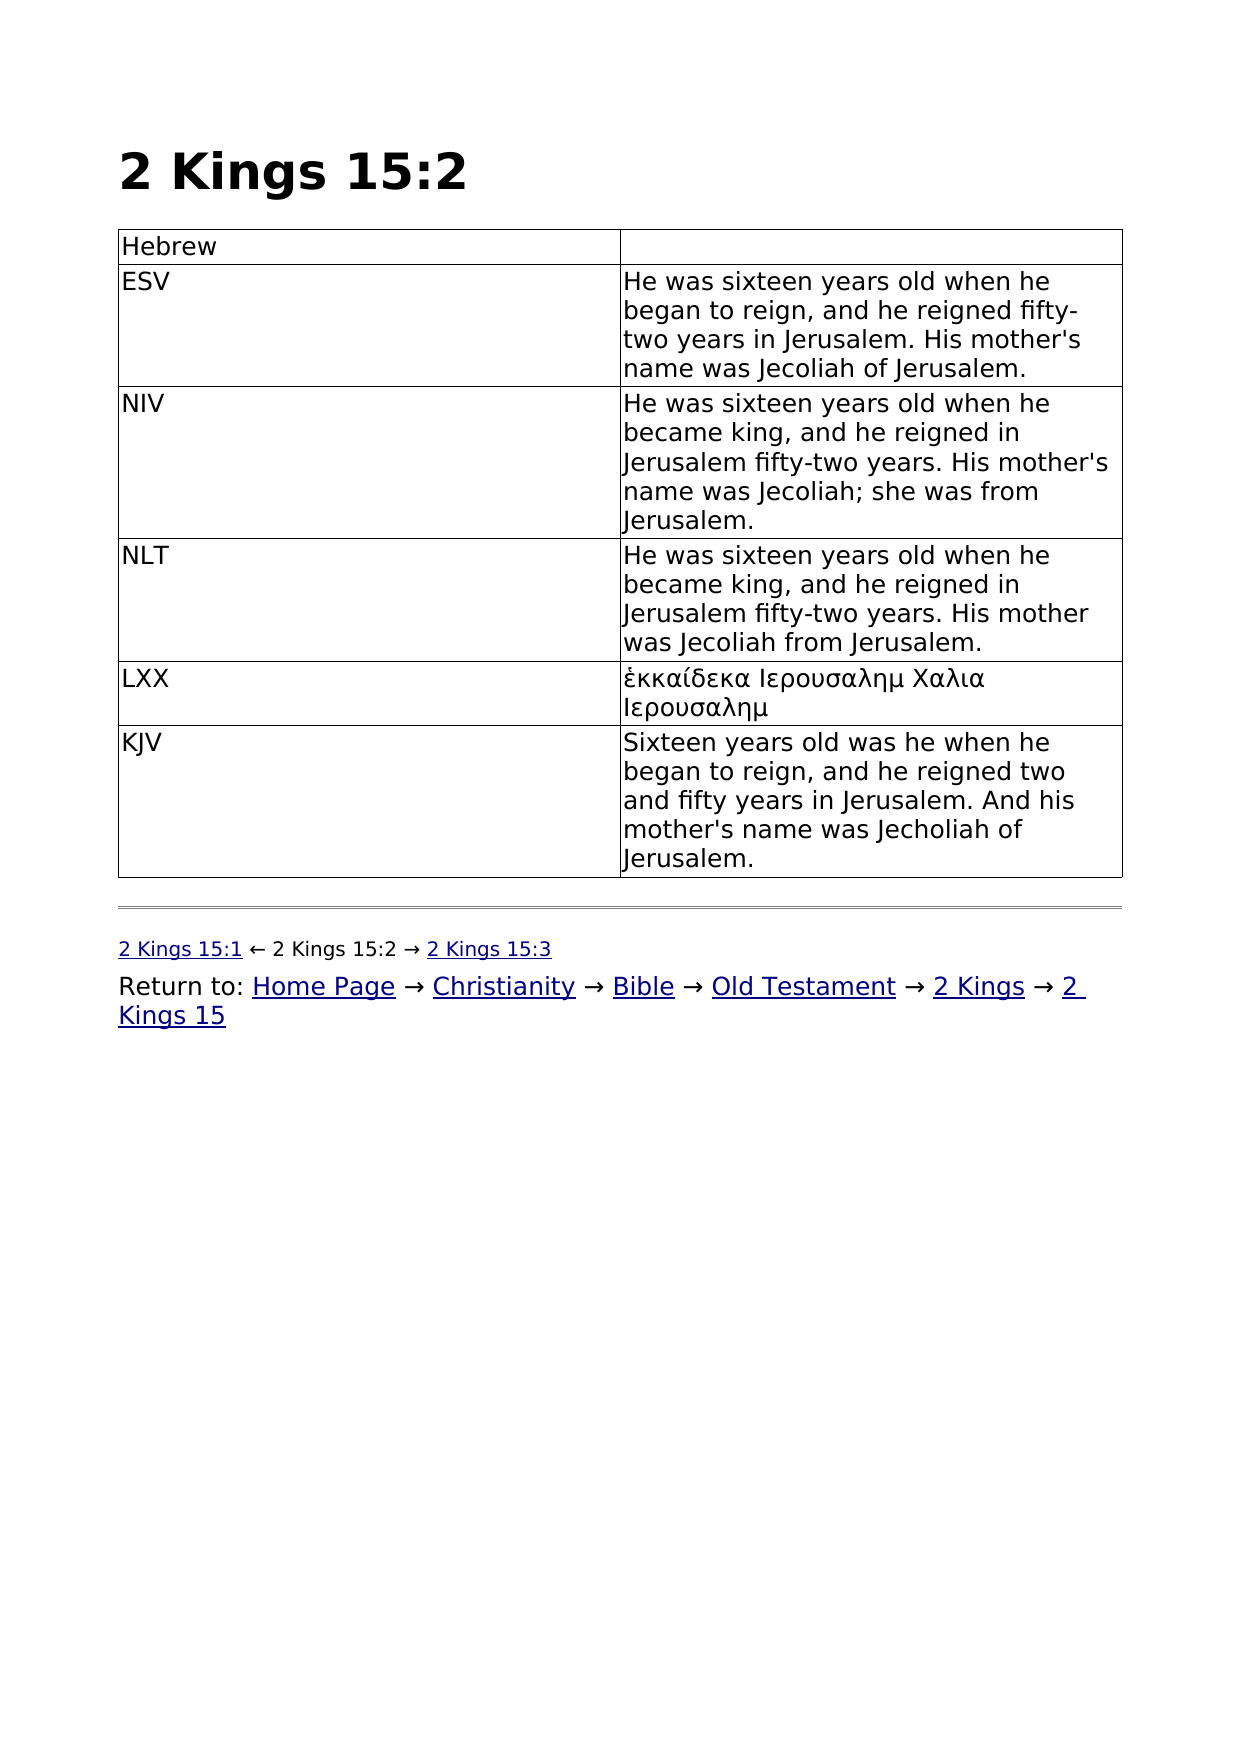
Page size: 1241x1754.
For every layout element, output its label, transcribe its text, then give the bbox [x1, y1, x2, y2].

table_cell LXX [119, 662, 620, 725]
table_header [621, 230, 1122, 264]
table_cell He was sixteen years old when he became king, and he reigned in Jerusalem fifty-two years. His mother's name was Jecoliah; she was from Jerusalem. [621, 387, 1122, 538]
subtitle 2 Kings 15:2 [118, 143, 1122, 201]
text Return to: Home Page → Christianity → Bible → Old Testament → 2 Kings → 2 Kings 15 [118, 972, 1122, 1030]
table_cell He was sixteen years old when he began to reign, and he reigned fifty-two years in Jerusalem. His mother's name was Jecoliah of Jerusalem. [621, 265, 1122, 386]
table_cell ἑκκαίδεκα Ιερουσαλημ Χαλια Ιερουσαλημ [621, 662, 1122, 725]
table_header Hebrew [119, 230, 620, 264]
text 2 Kings 15:1 ← 2 Kings 15:2 → 2 Kings 15:3 [118, 938, 1122, 972]
table_cell ESV [119, 265, 620, 386]
table_cell He was sixteen years old when he became king, and he reigned in Jerusalem fifty-two years. His mother was Jecoliah from Jerusalem. [621, 539, 1122, 661]
table_cell KJV [119, 726, 620, 877]
table_cell Sixteen years old was he when he began to reign, and he reigned two and fifty years in Jerusalem. And his mother's name was Jecholiah of Jerusalem. [621, 726, 1122, 877]
table_cell NIV [119, 387, 620, 538]
table_cell NLT [119, 539, 620, 661]
